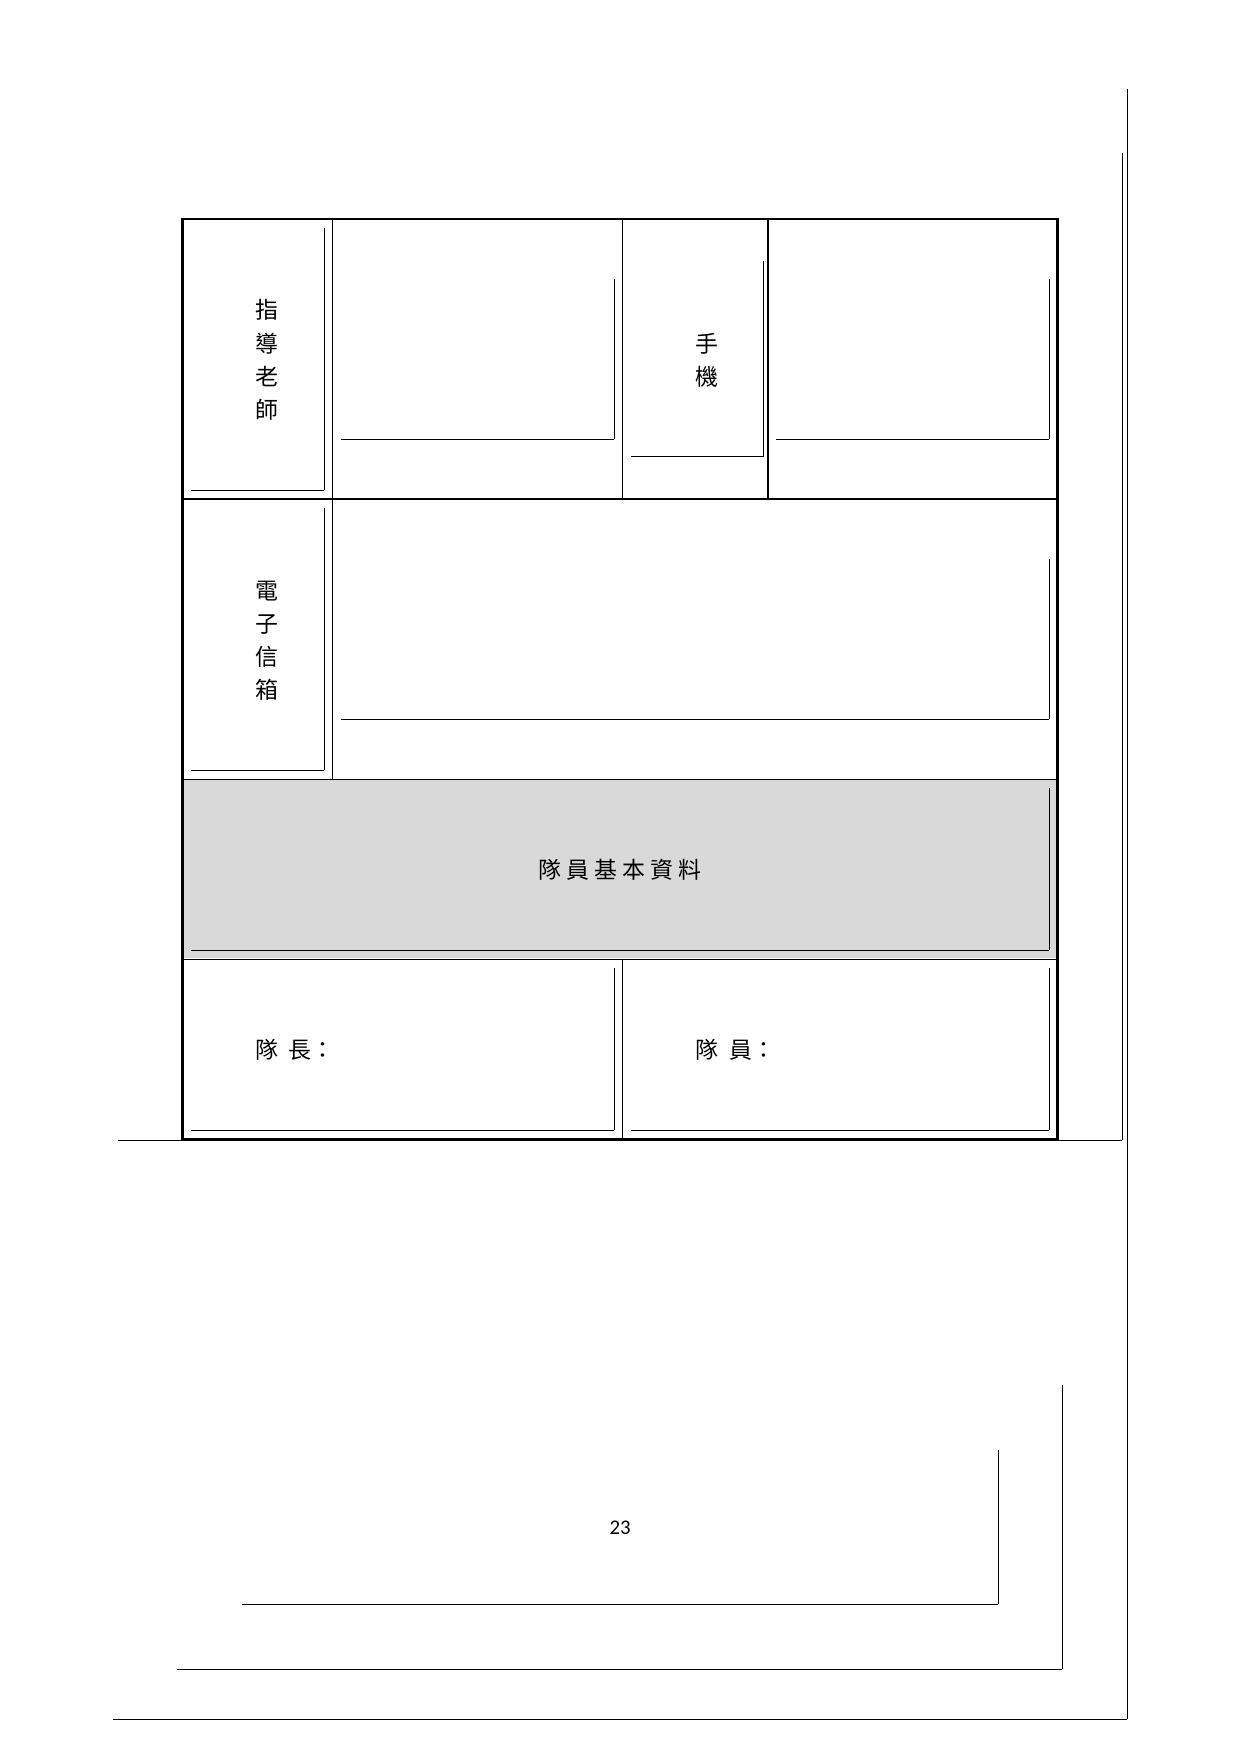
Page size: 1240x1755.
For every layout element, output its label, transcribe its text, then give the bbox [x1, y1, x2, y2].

table_cell [333, 500, 1056, 778]
table_cell 電子信箱 [184, 500, 332, 778]
table_cell 手機 [623, 220, 767, 498]
table_cell 隊 員： [623, 960, 1056, 1138]
table_cell 指導老師 [184, 220, 332, 498]
table_cell [769, 220, 1056, 498]
table_cell [333, 220, 622, 498]
table_cell 隊 員 基 本 資 料 [184, 780, 1056, 958]
table_cell 隊 長： [184, 960, 622, 1138]
